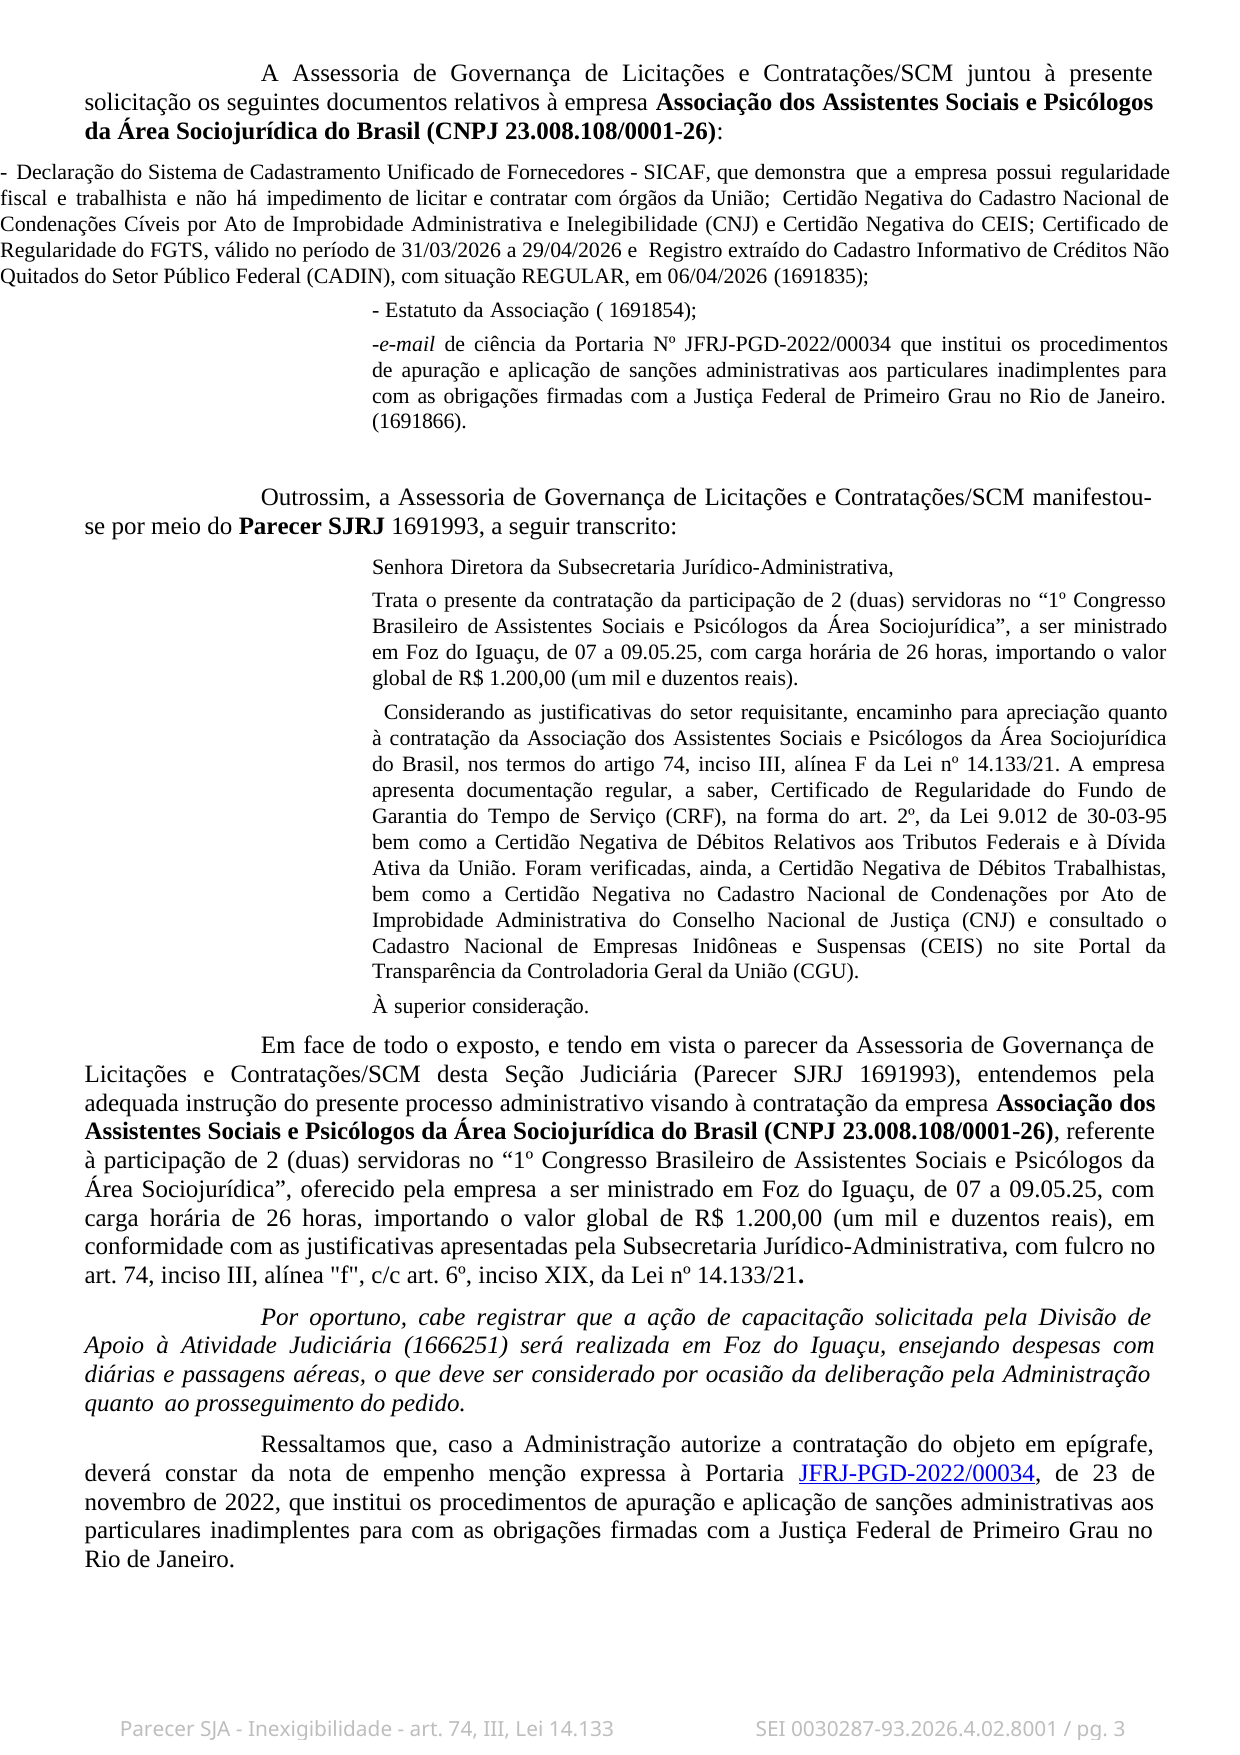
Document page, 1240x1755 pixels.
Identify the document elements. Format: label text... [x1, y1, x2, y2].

text À superior consideração. [372, 993, 1239, 1018]
text Por oportuno, cabe registrar que a ação de capacitação solicitada pela Divisão de Apoio à Atividade Judiciária (1666251) será realizada em Foz do Iguaçu, ensejando despesas com diárias e passagens aéreas, o que deve ser considerado por ocasião da deliberação pela Administração quanto ao prosseguimento do pedido. [84, 1302, 1155, 1417]
text A Assessoria de Governança de Licitações e Contratações/SCM juntou à presente solicitação os seguintes documentos relativos à empresa Associação dos Assistentes Sociais e Psicólogos da Área Sociojurídica do Brasil (CNPJ 23.008.108/0001-26): [84, 58, 1154, 145]
text Trata o presente da contratação da participação de 2 (duas) servidoras no “1º Congresso Brasileiro de Assistentes Sociais e Psicólogos da Área Sociojurídica”, a ser ministrado em Foz do Iguaçu, de 07 a 09.05.25, com carga horária de 26 horas, importando o valor global de R$ 1.200,00 (um mil e duzentos reais). [372, 587, 1168, 691]
list Declaração do Sistema de Cadastramento Unificado de Fornecedores - SICAF, que demonstra que a empresa possui regularidade fiscal e trabalhista e não há impedimento de licitar e contratar com órgãos da União; Certidão Negativa do Cadastro Nacional de Condenações Cíveis por Ato de Improbidade Administrativa e Inelegibilidade (CNJ) e Certidão Negativa do CEIS; Certificado de Regularidade do FGTS, válido no período de 31/03/2026 a 29/04/2026 e Registro extraído do Cadastro Informativo de Créditos Não Quitados do Setor Público Federal (CADIN), com situação REGULAR, em 06/04/2026 (1691835); [0, 159, 1170, 288]
text -e-mail de ciência da Portaria Nº JFRJ-PGD-2022/00034 que institui os procedimentos de apuração e aplicação de sanções administrativas aos particulares inadimplentes para com as obrigações firmadas com a Justiça Federal de Primeiro Grau no Rio de Janeiro. (1691866). [372, 331, 1168, 434]
list Estatuto da Associação ( 1691854); [372, 297, 1239, 322]
text Senhora Diretora da Subsecretaria Jurídico-Administrativa, [372, 554, 1239, 579]
text Considerando as justificativas do setor requisitante, encaminho para apreciação quanto à contratação da Associação dos Assistentes Sociais e Psicólogos da Área Sociojurídica do Brasil, nos termos do artigo 74, inciso III, alínea F da Lei nº 14.133/21. A empresa apresenta documentação regular, a saber, Certificado de Regularidade do Fundo de Garantia do Tempo de Serviço (CRF), na forma do art. 2º, da Lei 9.012 de 30-03-95 bem como a Certidão Negativa de Débitos Relativos aos Tributos Federais e à Dívida Ativa da União. Foram verificadas, ainda, a Certidão Negativa de Débitos Trabalhistas, bem como a Certidão Negativa no Cadastro Nacional de Condenações por Ato de Improbidade Administrativa do Conselho Nacional de Justiça (CNJ) e consultado o Cadastro Nacional de Empresas Inidôneas e Suspensas (CEIS) no site Portal da Transparência da Controladoria Geral da União (CGU). [372, 699, 1168, 984]
text Em face de todo o exposto, e tendo em vista o parecer da Assessoria de Governança de Licitações e Contratações/SCM desta Seção Judiciária (Parecer SJRJ 1691993), entendemos pela adequada instrução do presente processo administrativo visando à contratação da empresa Associação dos Assistentes Sociais e Psicólogos da Área Sociojurídica do Brasil (CNPJ 23.008.108/0001-26), referente à participação de 2 (duas) servidoras no “1º Congresso Brasileiro de Assistentes Sociais e Psicólogos da Área Sociojurídica”, oferecido pela empresa a ser ministrado em Foz do Iguaçu, de 07 a 09.05.25, com carga horária de 26 horas, importando o valor global de R$ 1.200,00 (um mil e duzentos reais), em conformidade com as justificativas apresentadas pela Subsecretaria Jurídico-Administrativa, com fulcro no art. 74, inciso III, alínea "f", c/c art. 6º, inciso XIX, da Lei nº 14.133/21. [84, 1030, 1156, 1289]
text Ressaltamos que, caso a Administração autorize a contratação do objeto em epígrafe, deverá constar da nota de empenho menção expressa à Portaria JFRJ-PGD-2022/00034, de 23 de novembro de 2022, que institui os procedimentos de apuração e aplicação de sanções administrativas aos particulares inadimplentes para com as obrigações firmadas com a Justiça Federal de Primeiro Grau no Rio de Janeiro. [84, 1429, 1155, 1573]
text Outrossim, a Assessoria de Governança de Licitações e Contratações/SCM manifestou- se por meio do Parecer SJRJ 1691993, a seguir transcrito: [84, 482, 1153, 539]
